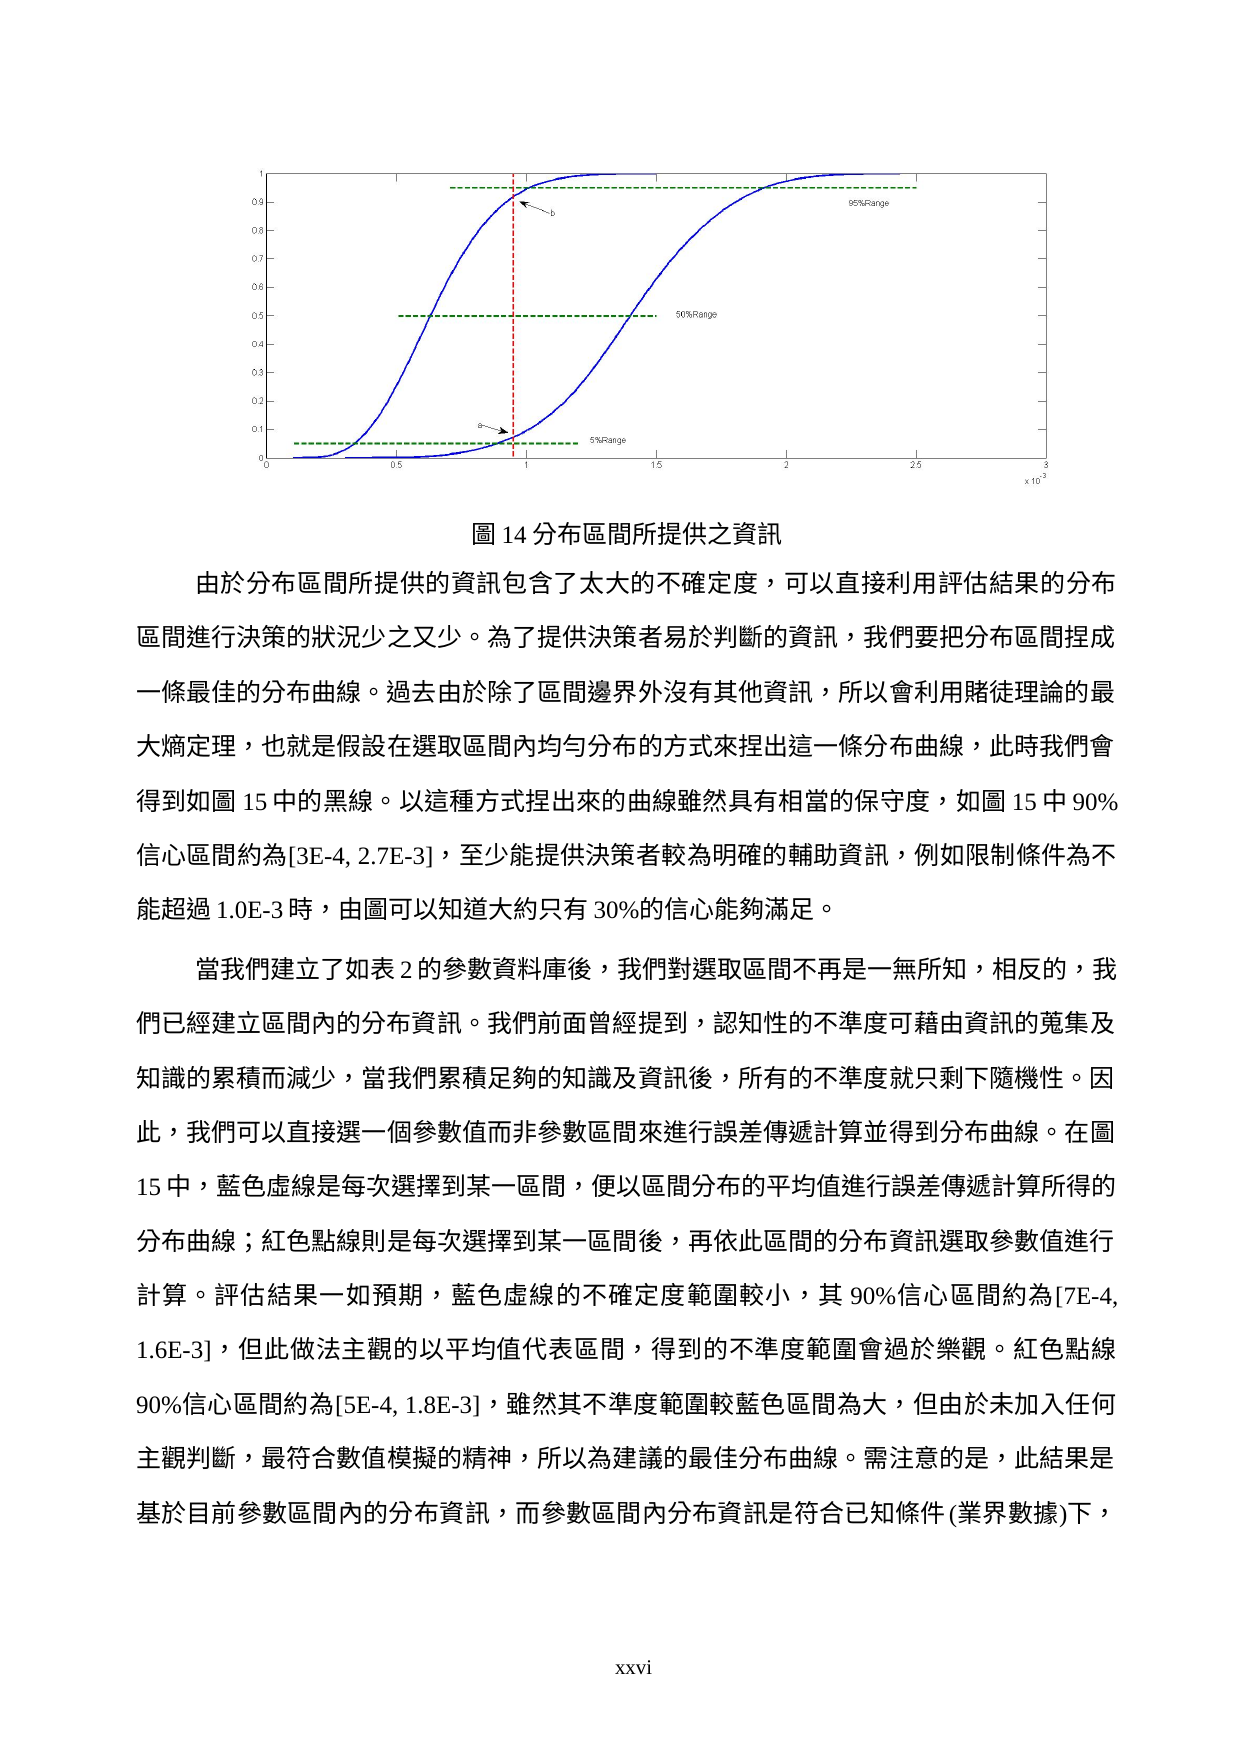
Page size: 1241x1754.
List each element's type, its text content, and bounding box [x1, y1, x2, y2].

text 當我們建立了如表2的參數資料庫後，我們對選取區間不再是一無所知，相反的，我們已經建立區間內的分布資訊。我們前面曾經提到，認知性的不準度可藉由資訊的蒐集及知識的累積而減少，當我們累積足夠的知識及資訊後，所有的不準度就只剩下隨機性。因此，我們可以直接選一個參數值而非參數區間來進行誤差傳遞計算並得到分布曲線。在圖15中，藍色虛線是每次選擇到某一區間，便以區間分布的平均值進行誤差傳遞計算所得的分布曲線；紅色點線則是每次選擇到某一區間後，再依此區間的分布資訊選取參數值進行計算。評估結果一如預期，藍色虛線的不確定度範圍較小，其90%信心區間約為[7E-4, 1.6E-3]，但此做法主觀的以平均值代表區間，得到的不準度範圍會過於樂觀。紅色點線90%信心區間約為[5E-4, 1.8E-3]，雖然其不準度範圍較藍色區間為大，但由於未加入任何主觀判斷，最符合數值模擬的精神，所以為建議的最佳分布曲線。需注意的是，此結果是基於目前參數區間內的分布資訊，而參數區間內分布資訊是符合已知條件(業界數據)下， [136, 949, 1118, 1529]
text 圖14 分布區間所提供之資訊 [136, 515, 1118, 551]
text 由於分布區間所提供的資訊包含了太大的不確定度，可以直接利用評估結果的分布區間進行決策的狀況少之又少。為了提供決策者易於判斷的資訊，我們要把分布區間捏成一條最佳的分布曲線。過去由於除了區間邊界外沒有其他資訊，所以會利用賭徒理論的最大熵定理，也就是假設在選取區間內均勻分布的方式來捏出這一條分布曲線，此時我們會得到如圖15中的黑線。以這種方式捏出來的曲線雖然具有相當的保守度，如圖15中90%信心區間約為[3E-4, 2.7E-3]，至少能提供決策者較為明確的輔助資訊，例如限制條件為不能超過1.0E-3時，由圖可以知道大約只有30%的信心能夠滿足。 [136, 563, 1118, 926]
picture [136, 147, 1141, 496]
